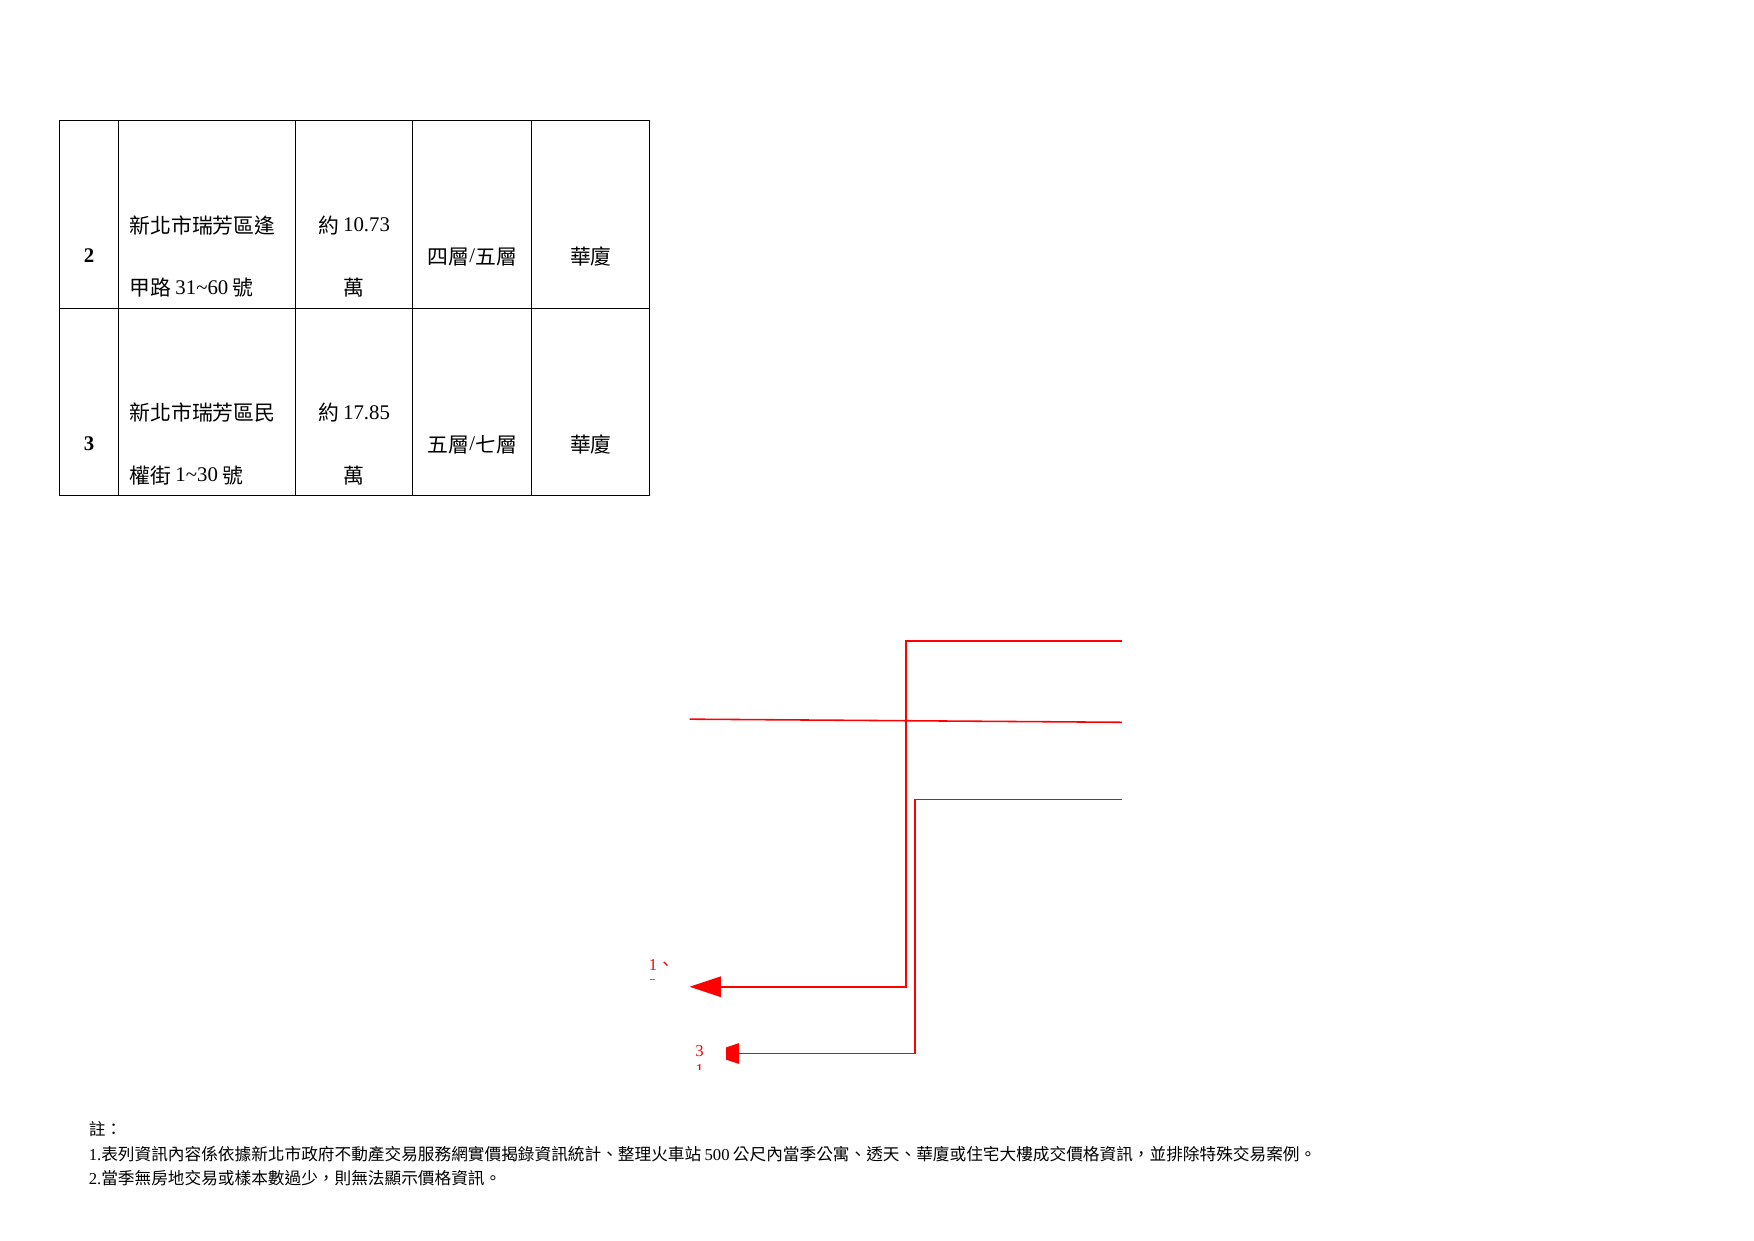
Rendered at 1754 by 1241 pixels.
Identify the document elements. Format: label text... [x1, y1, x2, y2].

table_cell 約10.73萬 [296, 121, 412, 308]
table_cell 華廈 [532, 309, 649, 495]
text 2.當季無房地交易或樣本數過少，則無法顯示價格資訊。 [88, 1165, 1641, 1189]
table_cell 約17.85萬 [296, 309, 412, 495]
text 1、2 [649, 951, 681, 979]
table_cell 2 [60, 121, 118, 308]
table_cell 新北市瑞芳區逢甲路31~60號 [119, 121, 295, 308]
table_cell 新北市瑞芳區民權街1~30號 [119, 309, 295, 495]
text 1.表列資訊內容係依據新北市政府不動產交易服務網實價揭錄資訊統計、整理火車站500公尺內當季公寓、透天、華廈或住宅大樓成交價格資訊，並排除特殊交易案例。 [88, 1141, 1641, 1165]
text 註： [88, 1116, 1641, 1141]
table_cell 五層/七層 [413, 309, 531, 495]
table_cell 華廈 [532, 121, 649, 308]
table_cell 3 [60, 309, 118, 495]
text 3 [695, 1041, 711, 1060]
text 1 [695, 1060, 711, 1069]
table_cell 四層/五層 [413, 121, 531, 308]
